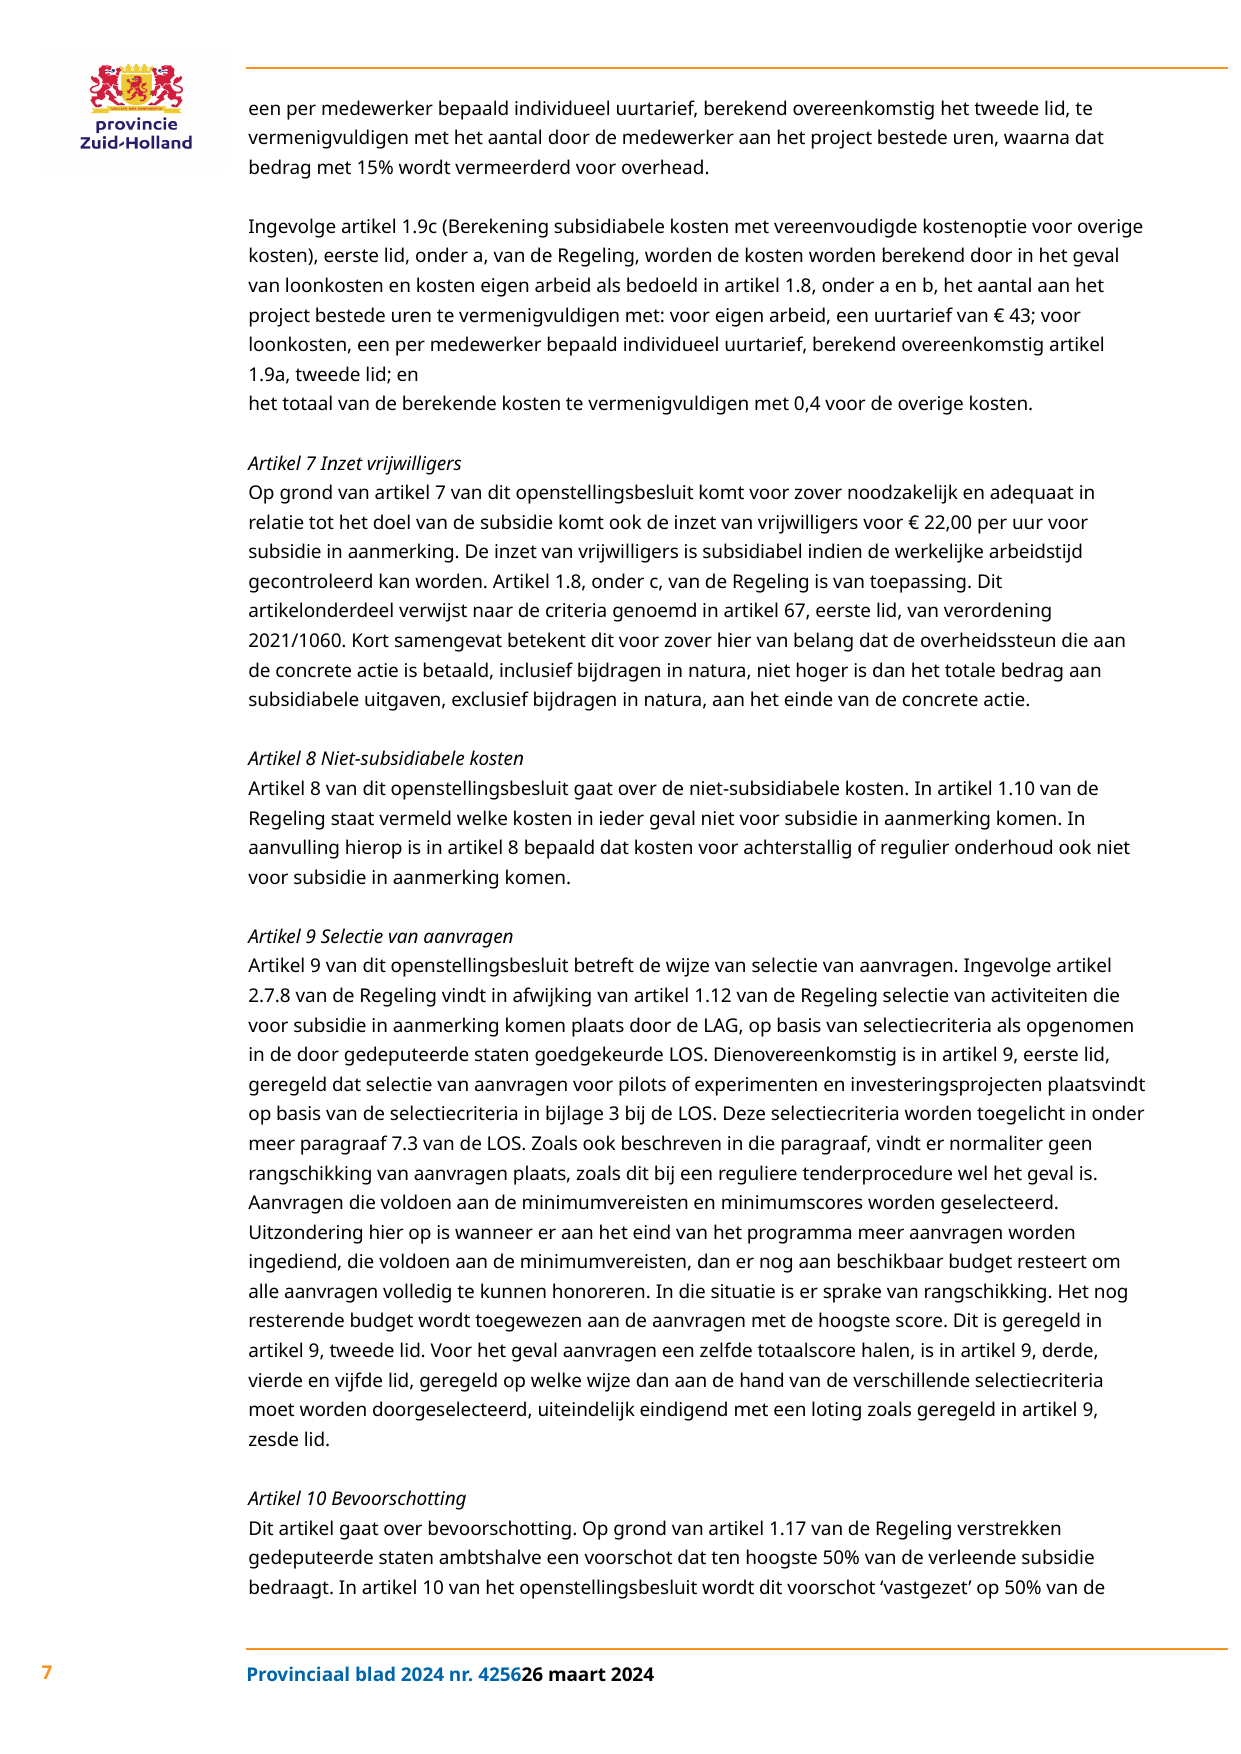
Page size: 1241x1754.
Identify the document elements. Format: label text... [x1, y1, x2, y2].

text Artikel 7 Inzet vrijwilligers [248, 450, 1152, 476]
text Artikel 8 Niet-subsidiabele kosten [248, 746, 1152, 771]
text Dit artikel gaat over bevoorschotting. Op grond van artikel 1.17 van de Regeling verstrekken [248, 1515, 1152, 1541]
text Op grond van artikel 7 van dit openstellingsbesluit komt voor zover noodzakelijk en adequaat in relatie tot het doel van de subsidie komt ook de inzet van vrijwilligers voor € 22,00 per uur voor subsidie in aanmerking. De inzet van vrijwilligers is subsidiabel indien de werkelijke arbeidstijd gecontroleerd kan worden. Artikel 1.8, onder c, van de Regeling is van toepassing. Dit artikelonderdeel verwijst naar de criteria genoemd in artikel 67, eerste lid, van verordening 2021/1060. Kort samengevat betekent dit voor zover hier van belang dat de overheidssteun die aan de concrete actie is betaald, inclusief bijdragen in natura, niet hoger is dan het totale bedrag aan subsidiabele uitgaven, exclusief bijdragen in natura, aan het einde van de concrete actie. [248, 479, 1152, 712]
text Artikel 9 Selectie van aanvragen [248, 923, 1152, 949]
text Artikel 9 van dit openstellingsbesluit betreft de wijze van selectie van aanvragen. Ingevolge artikel 2.7.8 van de Regeling vindt in afwijking van artikel 1.12 van de Regeling selectie van activiteiten die voor subsidie in aanmerking komen plaats door de LAG, op basis van selectiecriteria als opgenomen in de door gedeputeerde staten goedgekeurde LOS. Dienovereenkomstig is in artikel 9, eerste lid, geregeld dat selectie van aanvragen voor pilots of experimenten en investeringsprojecten plaatsvindt op basis van de selectiecriteria in bijlage 3 bij de LOS. Deze selectiecriteria worden toegelicht in onder meer paragraaf 7.3 van de LOS. Zoals ook beschreven in die paragraaf, vindt er normaliter geen rangschikking van aanvragen plaats, zoals dit bij een reguliere tenderprocedure wel het geval is. Aanvragen die voldoen aan de minimumvereisten en minimumscores worden geselecteerd. Uitzondering hier op is wanneer er aan het eind van het programma meer aanvragen worden ingediend, die voldoen aan de minimumvereisten, dan er nog aan beschikbaar budget resteert om alle aanvragen volledig te kunnen honoreren. In die situatie is er sprake van rangschikking. Het nog resterende budget wordt toegewezen aan de aanvragen met de hoogste score. Dit is geregeld in artikel 9, tweede lid. Voor het geval aanvragen een zelfde totaalscore halen, is in artikel 9, derde, vierde en vijfde lid, geregeld op welke wijze dan aan de hand van de verschillende selectiecriteria moet worden doorgeselecteerd, uiteindelijk eindigend met een loting zoals geregeld in artikel 9, zesde lid. [248, 953, 1152, 1452]
text een per medewerker bepaald individueel uurtarief, berekend overeenkomstig het tweede lid, te vermenigvuldigen met het aantal door de medewerker aan het project bestede uren, waarna dat bedrag met 15% wordt vermeerderd voor overhead. [248, 95, 1152, 180]
text Artikel 8 van dit openstellingsbesluit gaat over de niet-subsidiabele kosten. In artikel 1.10 van de Regeling staat vermeld welke kosten in ieder geval niet voor subsidie in aanmerking komen. In aanvulling hierop is in artikel 8 bepaald dat kosten voor achterstallig of regulier onderhoud ook niet voor subsidie in aanmerking komen. [248, 775, 1152, 890]
picture [41, 47, 231, 172]
text gedeputeerde staten ambtshalve een voorschot dat ten hoogste 50% van de verleende subsidie bedraagt. In artikel 10 van het openstellingsbesluit wordt dit voorschot ‘vastgezet’ op 50% van de [248, 1544, 1152, 1600]
text het totaal van de berekende kosten te vermenigvuldigen met 0,4 voor de overige kosten. [248, 391, 1152, 416]
text Artikel 10 Bevoorschotting [248, 1485, 1152, 1511]
text Ingevolge artikel 1.9c (Berekening subsidiabele kosten met vereenvoudigde kostenoptie voor overige kosten), eerste lid, onder a, van de Regeling, worden de kosten worden berekend door in het geval van loonkosten en kosten eigen arbeid als bedoeld in artikel 1.8, onder a en b, het aantal aan het project bestede uren te vermenigvuldigen met: voor eigen arbeid, een uurtarief van € 43; voor loonkosten, een per medewerker bepaald individueel uurtarief, berekend overeenkomstig artikel 1.9a, tweede lid; en [248, 213, 1152, 387]
